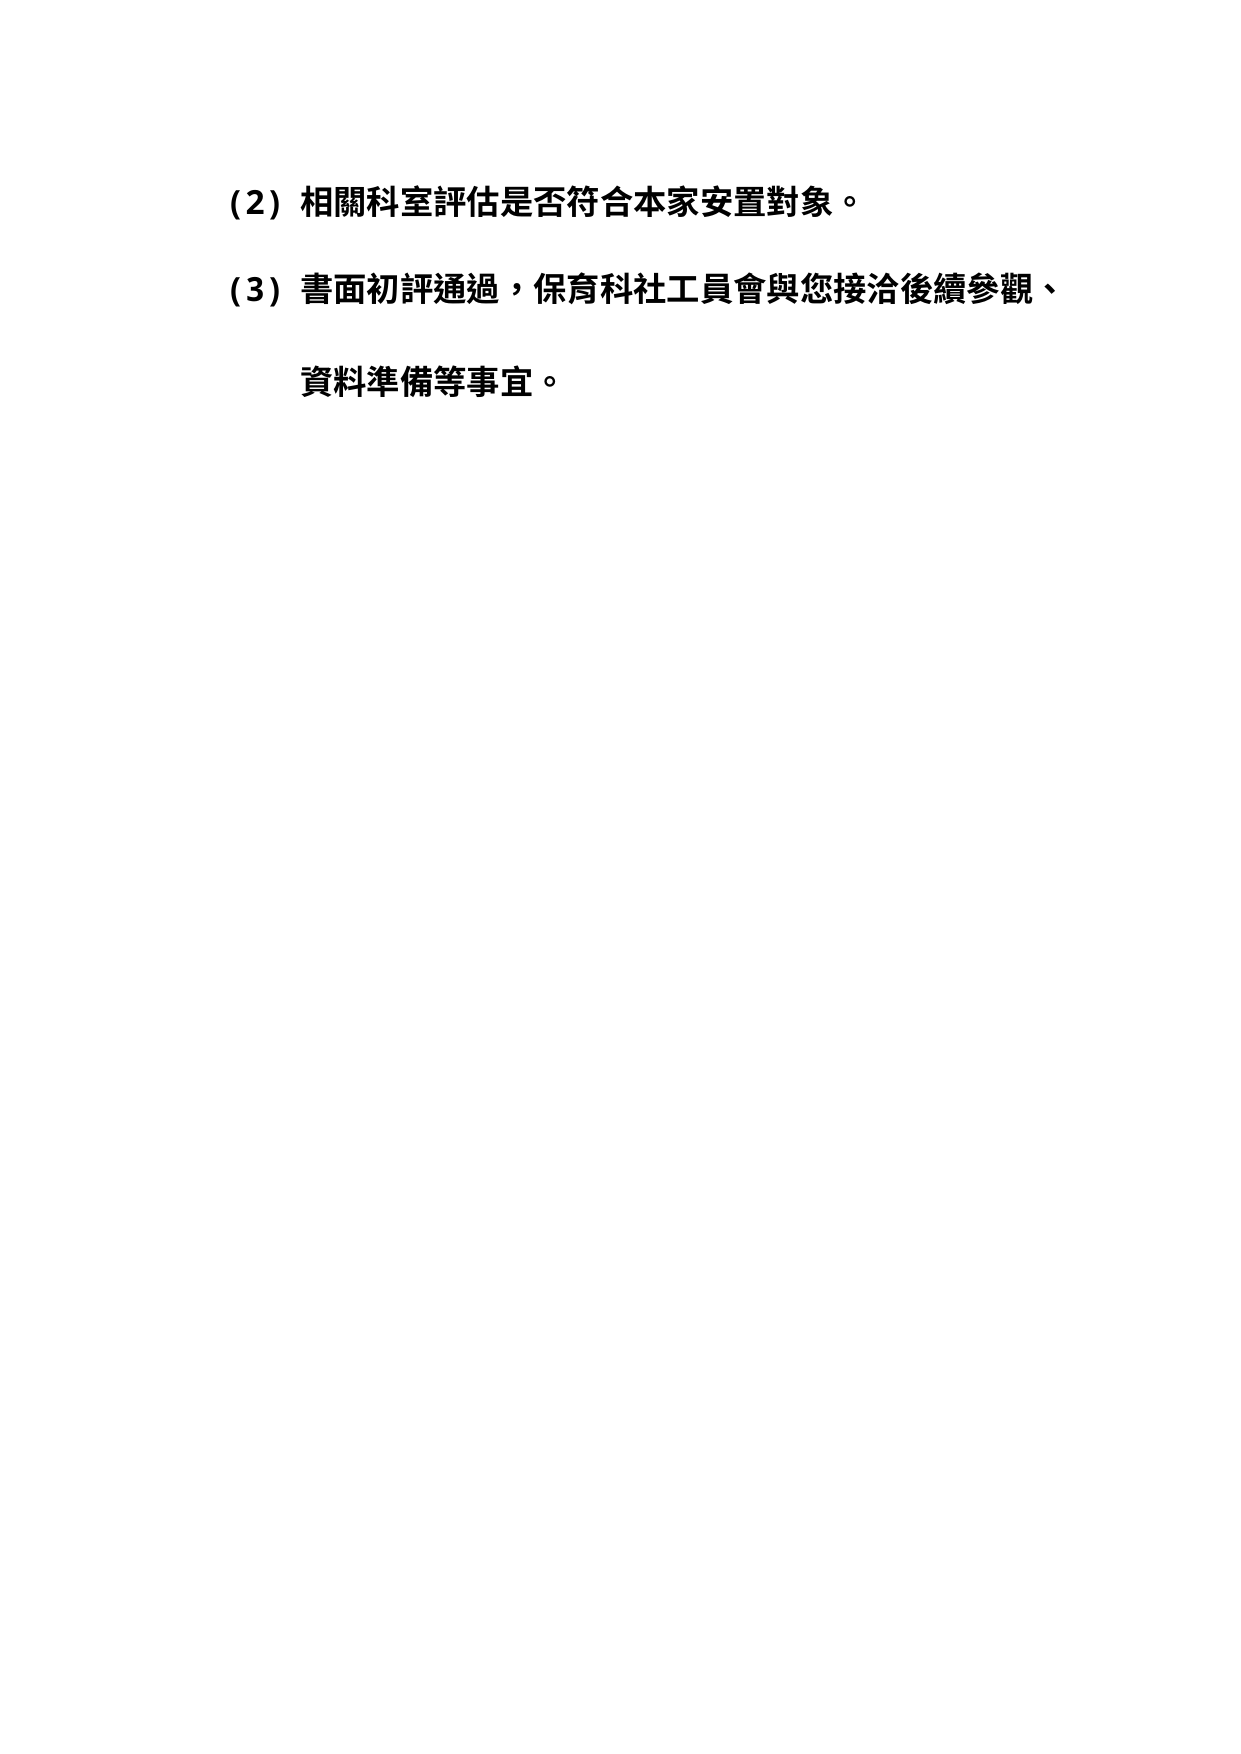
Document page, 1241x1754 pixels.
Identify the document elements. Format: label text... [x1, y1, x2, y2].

list 相關科室評估是否符合本家安置對象。 [225, 158, 1093, 221]
list 書面初評通過，保育科社工員會與您接洽後續參觀、資料準備等事宜。 [225, 245, 1093, 401]
